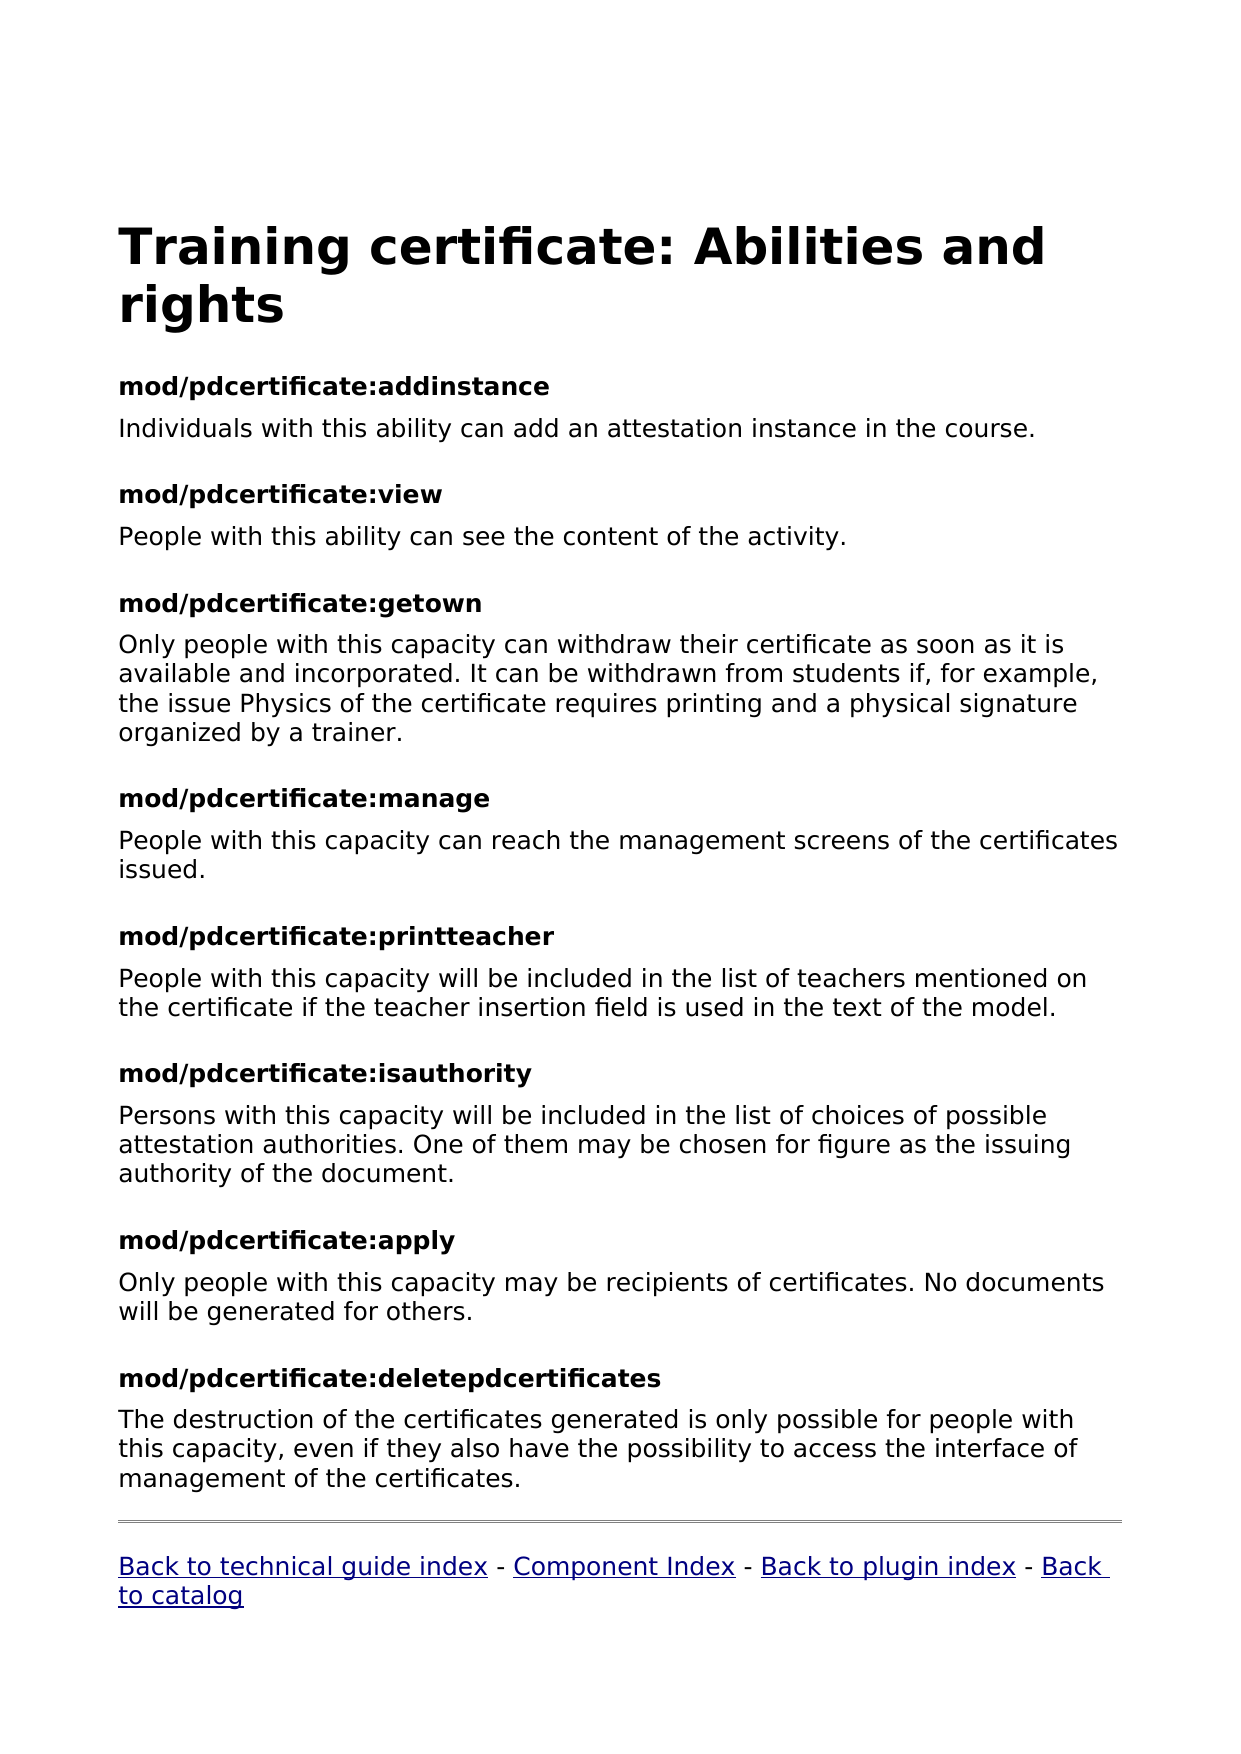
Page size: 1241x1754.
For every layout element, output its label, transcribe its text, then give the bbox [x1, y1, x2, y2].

subtitle mod/pdcertificate:addinstance [118, 372, 1122, 401]
subtitle mod/pdcertificate:apply [118, 1226, 1122, 1256]
subtitle mod/pdcertificate:view [118, 481, 1122, 510]
text Individuals with this ability can add an attestation instance in the course. [118, 414, 1122, 443]
text The destruction of the certificates generated is only possible for people with this capacity, even if they also have the possibility to access the interface of management of the certificates. [118, 1406, 1122, 1493]
text People with this capacity can reach the management screens of the certificates issued. [118, 826, 1122, 885]
subtitle mod/pdcertificate:getown [118, 589, 1122, 618]
text Back to technical guide index - Component Index - Back to plugin index - Back to catalog [118, 1552, 1122, 1610]
subtitle mod/pdcertificate:deletepdcertificates [118, 1364, 1122, 1393]
text Only people with this capacity can withdraw their certificate as soon as it is available and incorporated. It can be withdrawn from students if, for example, the issue Physics of the certificate requires printing and a physical signature organized by a trainer. [118, 631, 1122, 747]
subtitle mod/pdcertificate:printteacher [118, 922, 1122, 951]
text Only people with this capacity may be recipients of certificates. No documents will be generated for others. [118, 1268, 1122, 1326]
text People with this capacity will be included in the list of teachers mentioned on the certificate if the teacher insertion field is used in the text of the model. [118, 964, 1122, 1022]
subtitle mod/pdcertificate:isauthority [118, 1060, 1122, 1089]
text People with this ability can see the content of the activity. [118, 522, 1122, 551]
text Persons with this capacity will be included in the list of choices of possible attestation authorities. One of them may be chosen for figure as the issuing authority of the document. [118, 1101, 1122, 1189]
subtitle Training certificate: Abilities and rights [118, 218, 1122, 335]
subtitle mod/pdcertificate:manage [118, 785, 1122, 814]
